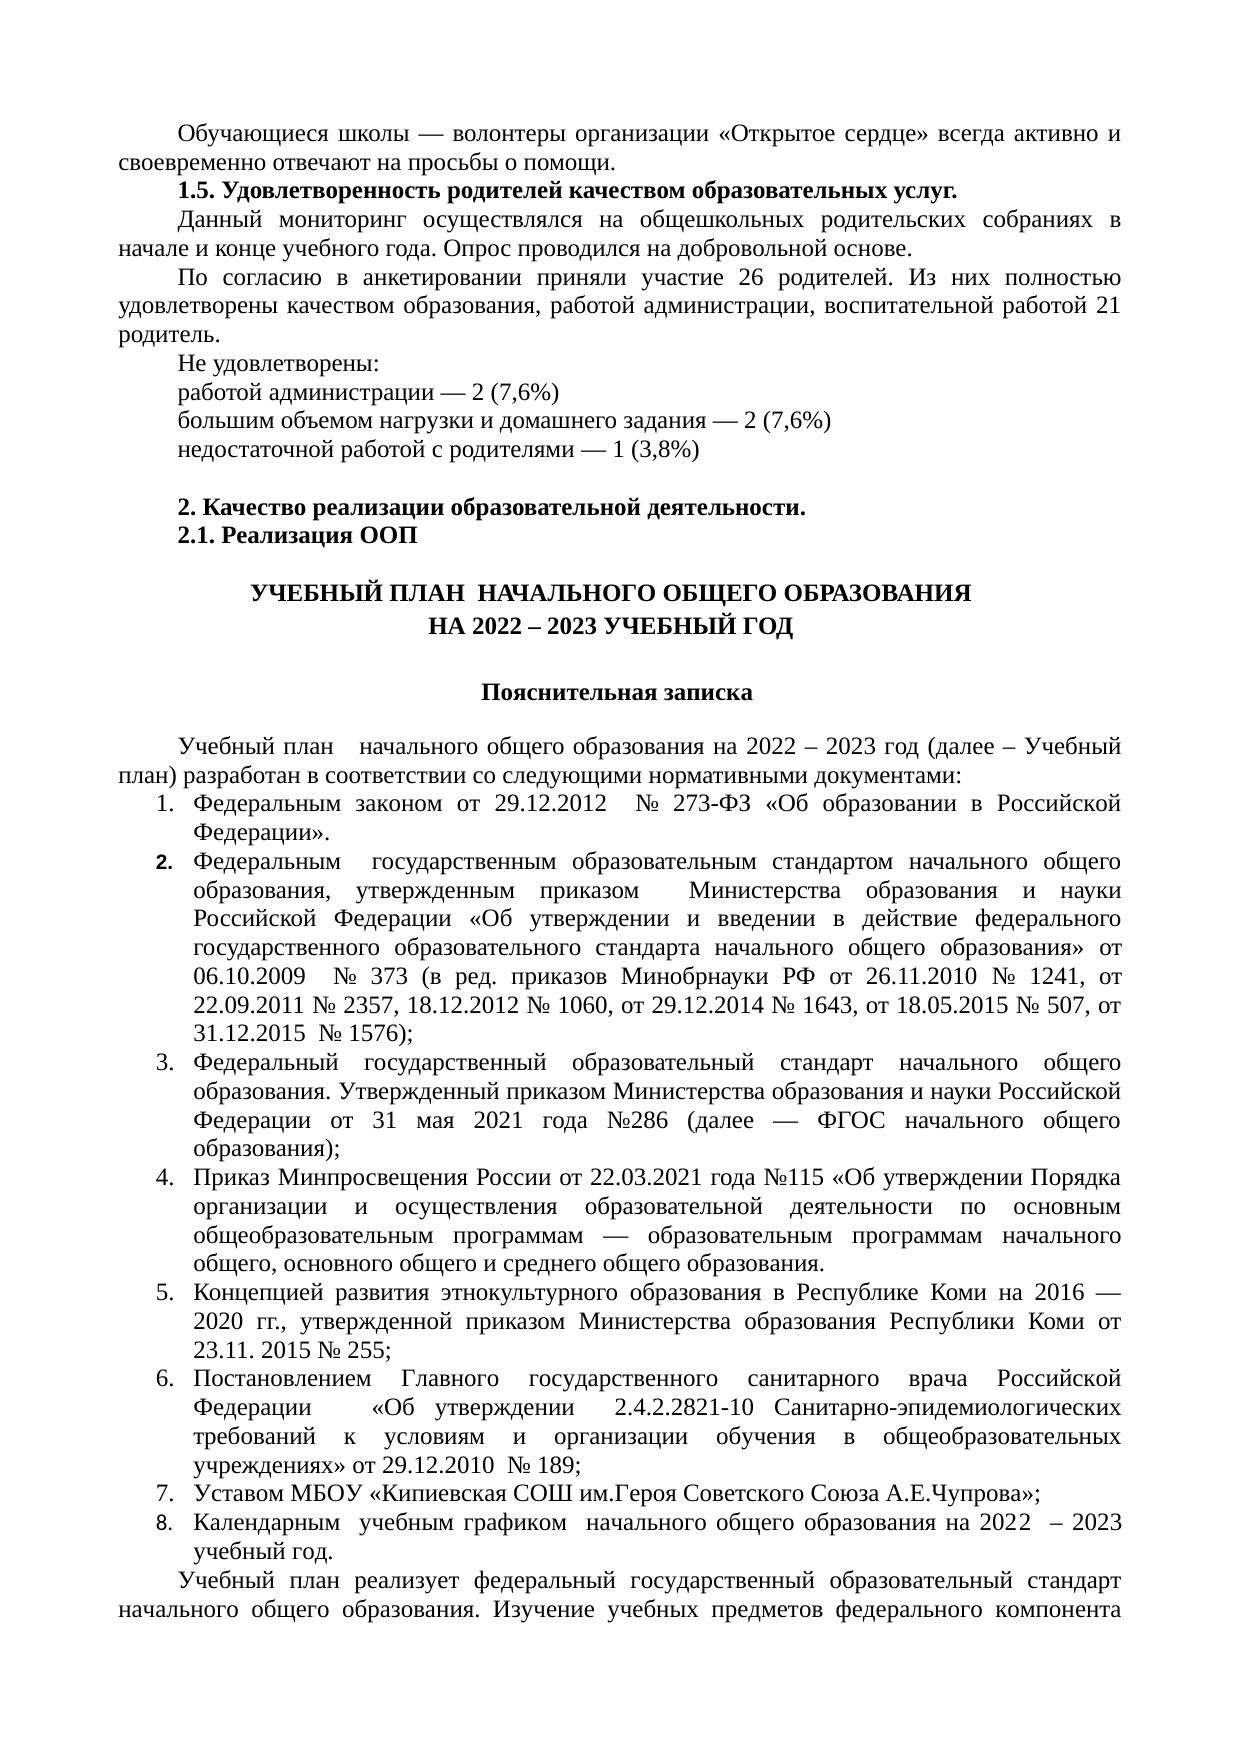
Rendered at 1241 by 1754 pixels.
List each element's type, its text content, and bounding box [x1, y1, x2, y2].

title Приказ Минпросвещения России от 22.03.2021 года №115 «Об утверждении Порядка организации и осуществления образовательной деятельности по основным общеобразовательным программам — образовательным программам начального общего, основного общего и среднего общего образования. [156, 1162, 1122, 1277]
text Не удовлетворены: [118, 348, 1122, 377]
list Постановлением Главного государственного санитарного врача Российской Федерации «Об утверждении 2.4.2.2821-10 Санитарно-эпидемиологических требований к условиям и организации обучения в общеобразовательных учреждениях» от 29.12.2010 № 189; [156, 1363, 1122, 1478]
text 2. Качество реализации образовательной деятельности. [118, 492, 1122, 521]
title Федеральный государственный образовательный стандарт начального общего образования. Утвержденный приказом Министерства образования и науки Российской Федерации от 31 мая 2021 года №286 (далее — ФГОС начального общего образования); [156, 1047, 1122, 1162]
text По согласию в анкетировании приняли участие 26 родителей. Из них полностью удовлетворены качеством образования, работой администрации, воспитательной работой 21 родитель. [118, 262, 1122, 348]
text Пояснительная записка [118, 677, 1122, 706]
title Федеральным государственным образовательным стандартом начального общего образования, утвержденным приказом Министерства образования и науки Российской Федерации «Об утверждении и введении в действие федерального государственного образовательного стандарта начального общего образования» от 06.10.2009 № 373 (в ред. приказов Минобрнауки РФ от 26.11.2010 № 1241, от 22.09.2011 № 2357, 18.12.2012 № 1060, от 29.12.2014 № 1643, от 18.05.2015 № 507, от 31.12.2015 № 1576); [156, 846, 1122, 1047]
text недостаточной работой с родителями — 1 (3,8%) [118, 434, 1122, 463]
list Уставом МБОУ «Кипиевская СОШ им.Героя Советского Союза А.Е.Чупрова»; [156, 1478, 1122, 1507]
text работой администрации — 2 (7,6%) [118, 377, 1122, 406]
title Концепцией развития этнокультурного образования в Республике Коми на 2016 — 2020 гг., утвержденной приказом Министерства образования Республики Коми от 23.11. 2015 № 255; [156, 1277, 1122, 1363]
text Данный мониторинг осуществлялся на общешкольных родительских собраниях в начале и конце учебного года. Опрос проводился на добровольной основе. [118, 204, 1122, 262]
text Учебный план начального общего образования на 2022 – 2023 год (далее – Учебный план) разработан в соответствии со следующими нормативными документами: [118, 731, 1122, 788]
list Федеральным законом от 29.12.2012 № 273-ФЗ «Об образовании в Российской Федерации». [156, 788, 1122, 846]
list Календарным учебным графиком начального общего образования на 2022 – 2023 учебный год. [156, 1507, 1122, 1565]
text 2.1. Реализация ООП [118, 521, 1122, 549]
text большим объемом нагрузки и домашнего задания — 2 (7,6%) [118, 406, 1122, 434]
text Обучающиеся школы — волонтеры организации «Открытое сердце» всегда активно и своевременно отвечают на просьбы о помощи. [118, 118, 1122, 176]
text УЧЕБНЫЙ ПЛАН НАЧАЛЬНОГО ОБЩЕГО ОБРАЗОВАНИЯ НА 2022 – 2023 УЧЕБНЫЙ ГОД [99, 578, 1122, 640]
text Учебный план реализует федеральный государственный образовательный стандарт начального общего образования. Изучение учебных предметов федерального компонента [118, 1565, 1122, 1622]
text 1.5. Удовлетворенность родителей качеством образовательных услуг. [118, 176, 1122, 204]
